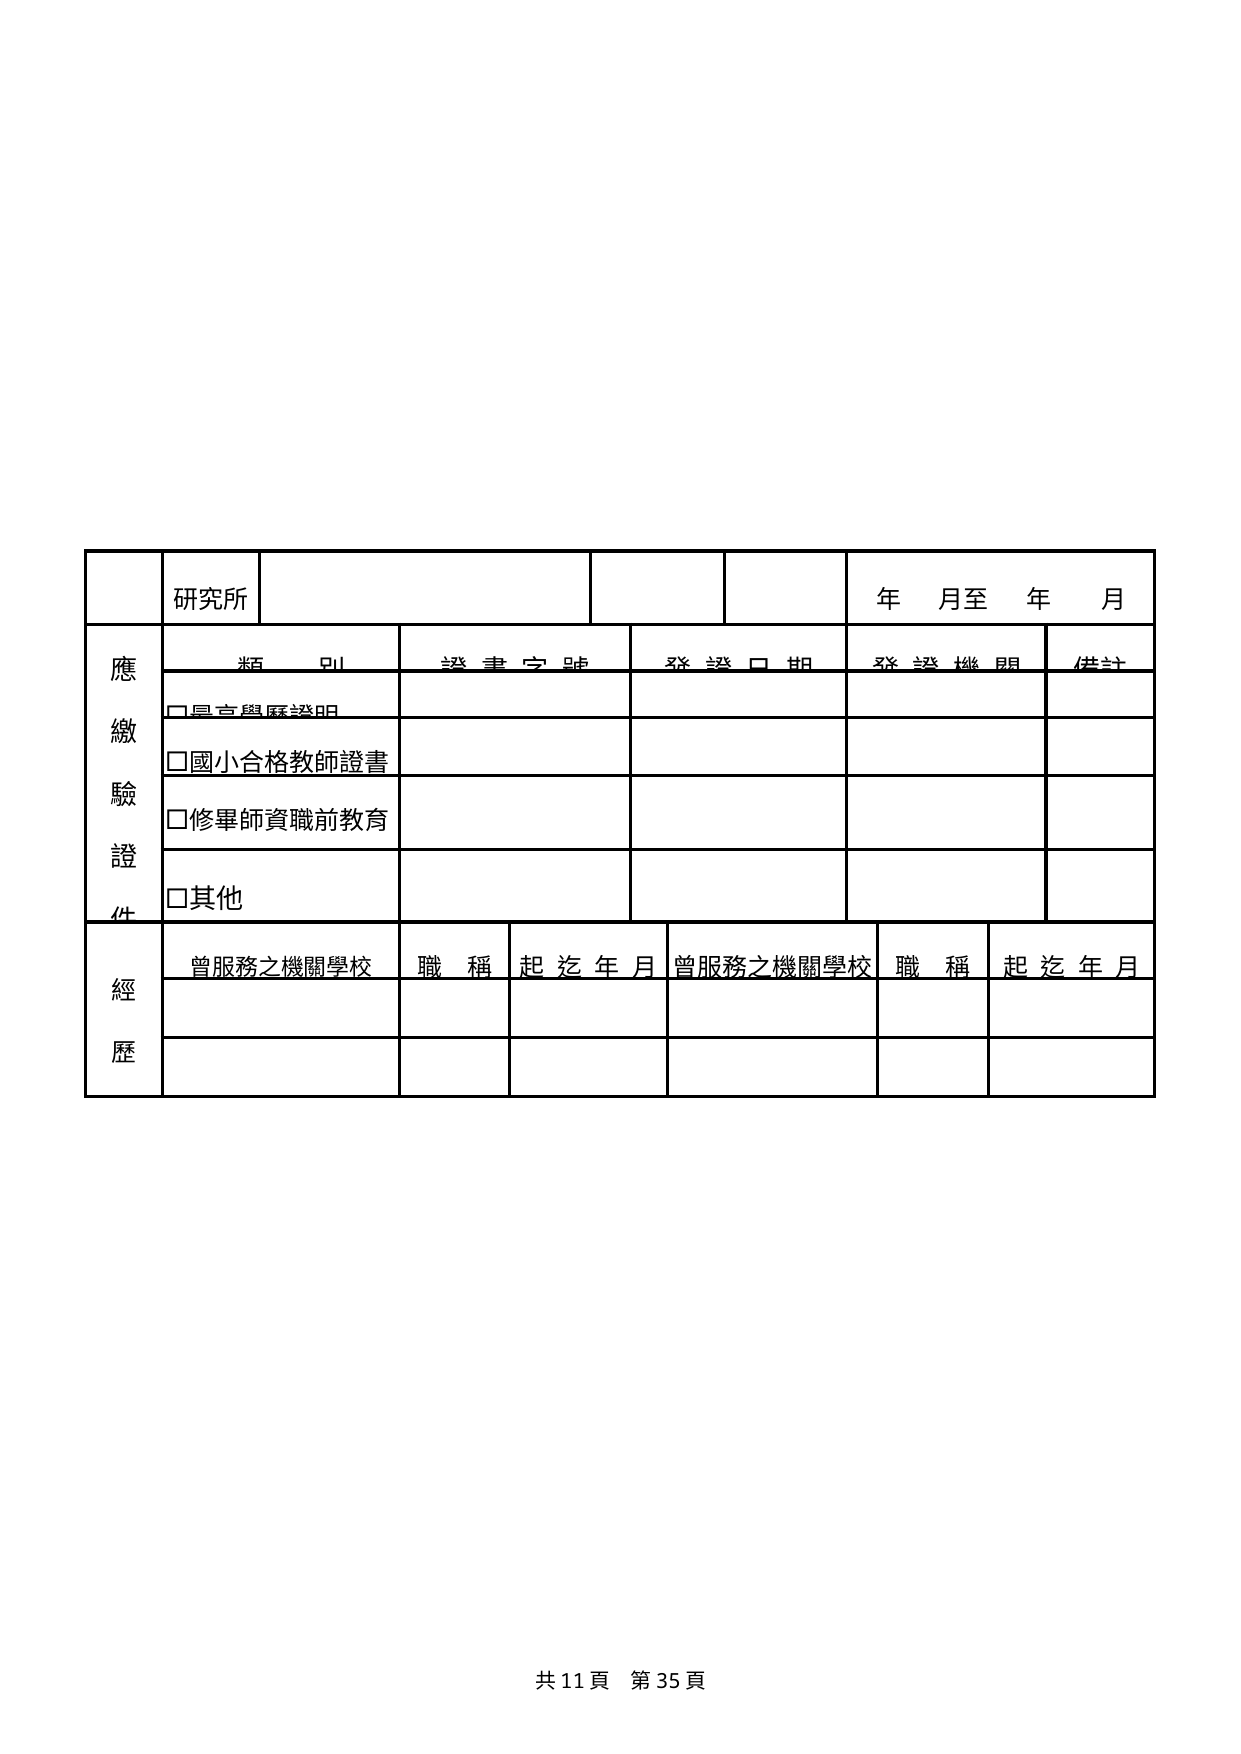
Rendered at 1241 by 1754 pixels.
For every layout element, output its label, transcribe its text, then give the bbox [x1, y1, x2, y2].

table_cell [632, 851, 845, 920]
table_cell 證 書 字 號 [401, 626, 629, 669]
table_cell [726, 553, 845, 622]
table_cell 最高學歷證明 [169, 707, 185, 716]
table_cell [164, 1039, 398, 1095]
table_cell 發 證 日 期 [632, 626, 845, 669]
table_cell 經 歷 [87, 924, 161, 1095]
table_cell [401, 719, 629, 774]
table_cell [401, 1039, 508, 1095]
table_cell [632, 777, 845, 848]
table_cell 曾服務之機關學校 [669, 924, 876, 977]
table_cell 研究所 [164, 553, 258, 622]
table_cell 起 迄 年 月 [511, 924, 666, 977]
table_cell [401, 851, 629, 920]
table_cell 職 稱 [401, 924, 508, 977]
table_cell 曾服務之機關學校 [164, 924, 398, 977]
table_cell 其他 [164, 851, 398, 920]
table_cell [669, 980, 876, 1036]
table_cell 年 月至 年 月 [848, 553, 1153, 622]
table_cell 類 別 [164, 626, 398, 669]
table_cell 職 稱 [879, 924, 987, 977]
table_cell [87, 553, 161, 622]
table_cell [261, 553, 589, 622]
table_cell [848, 777, 1044, 848]
table_cell 最高學歷證明 [164, 673, 398, 716]
table_cell [511, 1039, 666, 1095]
table_cell 國小合格教師證書 [164, 719, 398, 774]
table_cell [1048, 673, 1153, 716]
table_cell [848, 719, 1044, 774]
table_cell [1048, 851, 1153, 920]
table_cell [848, 851, 1044, 920]
table_cell [401, 673, 629, 716]
table_cell [990, 980, 1153, 1036]
table_cell [632, 673, 845, 716]
table_cell [848, 673, 1044, 716]
table_cell 修畢師資職前教育 課程證明書 [164, 777, 398, 848]
table_cell 發 證 機 關 [848, 626, 1044, 669]
table_cell [879, 980, 987, 1036]
table_cell [879, 1039, 987, 1095]
table_cell [592, 553, 723, 622]
table_cell [1048, 719, 1153, 774]
table_cell [164, 980, 398, 1036]
table_cell [401, 777, 629, 848]
table_cell [632, 719, 845, 774]
table_cell 備註 [1048, 626, 1153, 669]
table_cell 應 繳 驗 證 件 [87, 626, 161, 920]
table_cell [669, 1039, 876, 1095]
table_cell [401, 980, 508, 1036]
table_cell [1048, 777, 1153, 848]
table_cell [511, 980, 666, 1036]
table_cell [990, 1039, 1153, 1095]
table_cell 起 迄 年 月 [990, 924, 1153, 977]
